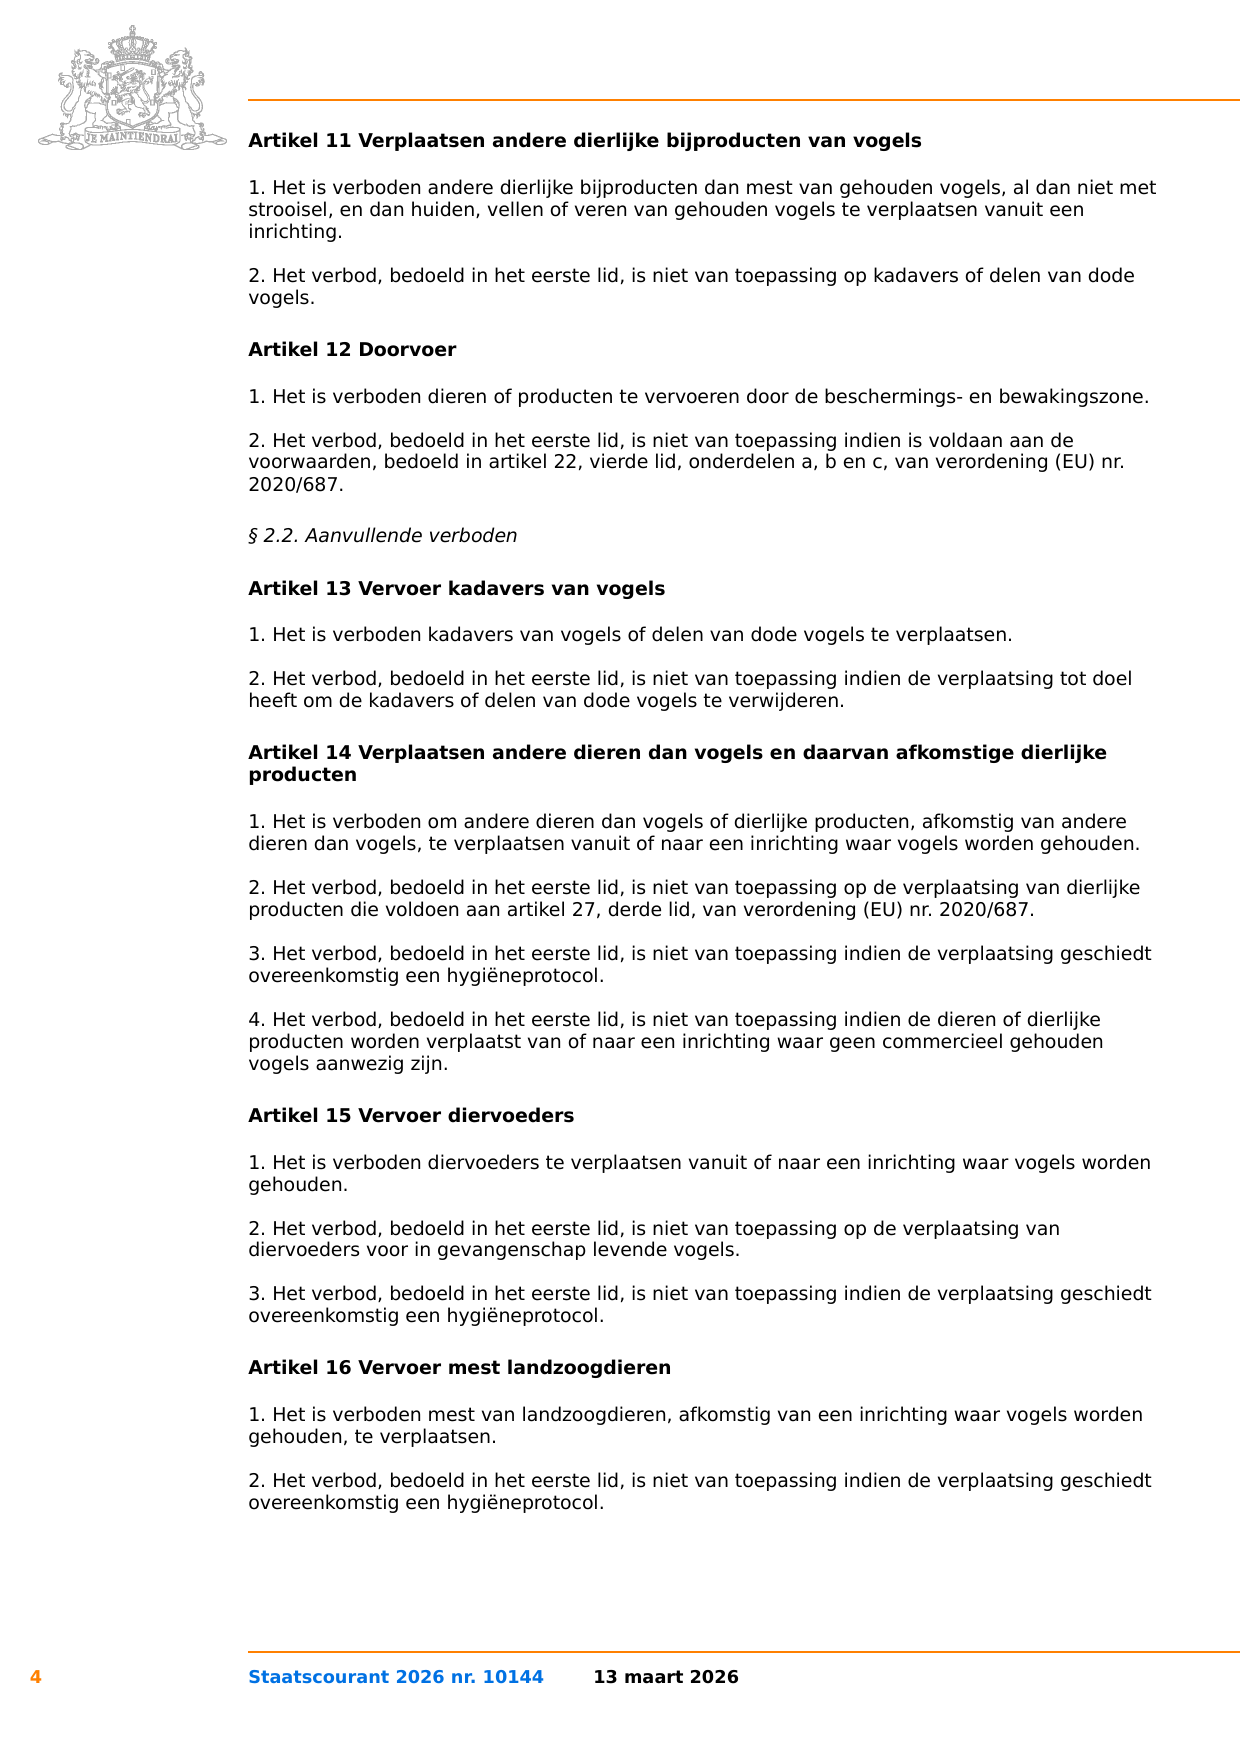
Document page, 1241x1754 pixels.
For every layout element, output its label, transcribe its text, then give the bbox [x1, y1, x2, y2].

subtitle Artikel 16 Vervoer mest landzoogdieren [248, 1357, 1163, 1379]
picture [38, 25, 227, 150]
subtitle Artikel 12 Doorvoer [248, 339, 1163, 361]
text 2. Het verbod, bedoeld in het eerste lid, is niet van toepassing indien de verplaatsing tot doel heeft om de kadavers of delen van dode vogels te verwijderen. [248, 668, 1163, 712]
subtitle § 2.2. Aanvullende verboden [248, 525, 1163, 547]
text 1. Het is verboden om andere dieren dan vogels of dierlijke producten, afkomstig van andere dieren dan vogels, te verplaatsen vanuit of naar een inrichting waar vogels worden gehouden. [248, 811, 1163, 855]
text 2. Het verbod, bedoeld in het eerste lid, is niet van toepassing op de verplaatsing van diervoeders voor in gevangenschap levende vogels. [248, 1217, 1163, 1261]
text 1. Het is verboden diervoeders te verplaatsen vanuit of naar een inrichting waar vogels worden gehouden. [248, 1152, 1163, 1196]
text 3. Het verbod, bedoeld in het eerste lid, is niet van toepassing indien de verplaatsing geschiedt overeenkomstig een hygiëneprotocol. [248, 1283, 1163, 1327]
subtitle Artikel 11 Verplaatsen andere dierlijke bijproducten van vogels [248, 130, 1163, 152]
subtitle Artikel 15 Vervoer diervoeders [248, 1104, 1163, 1127]
subtitle Artikel 14 Verplaatsen andere dieren dan vogels en daarvan afkomstige dierlijke producten [248, 742, 1163, 786]
text 2. Het verbod, bedoeld in het eerste lid, is niet van toepassing op de verplaatsing van dierlijke producten die voldoen aan artikel 27, derde lid, van verordening (EU) nr. 2020/687. [248, 877, 1163, 921]
text 3. Het verbod, bedoeld in het eerste lid, is niet van toepassing indien de verplaatsing geschiedt overeenkomstig een hygiëneprotocol. [248, 943, 1163, 987]
text 2. Het verbod, bedoeld in het eerste lid, is niet van toepassing indien is voldaan aan de voorwaarden, bedoeld in artikel 22, vierde lid, onderdelen a, b en c, van verordening (EU) nr. 2020/687. [248, 429, 1163, 495]
text 1. Het is verboden dieren of producten te vervoeren door de beschermings- en bewakingszone. [248, 386, 1163, 408]
text 2. Het verbod, bedoeld in het eerste lid, is niet van toepassing op kadavers of delen van dode vogels. [248, 265, 1163, 309]
text 1. Het is verboden kadavers van vogels of delen van dode vogels te verplaatsen. [248, 624, 1163, 646]
subtitle Artikel 13 Vervoer kadavers van vogels [248, 577, 1163, 599]
text 2. Het verbod, bedoeld in het eerste lid, is niet van toepassing indien de verplaatsing geschiedt overeenkomstig een hygiëneprotocol. [248, 1470, 1163, 1514]
text 4. Het verbod, bedoeld in het eerste lid, is niet van toepassing indien de dieren of dierlijke producten worden verplaatst van of naar een inrichting waar geen commercieel gehouden vogels aanwezig zijn. [248, 1009, 1163, 1074]
text 1. Het is verboden mest van landzoogdieren, afkomstig van een inrichting waar vogels worden gehouden, te verplaatsen. [248, 1404, 1163, 1448]
text 1. Het is verboden andere dierlijke bijproducten dan mest van gehouden vogels, al dan niet met strooisel, en dan huiden, vellen of veren van gehouden vogels te verplaatsen vanuit een inrichting. [248, 177, 1163, 243]
